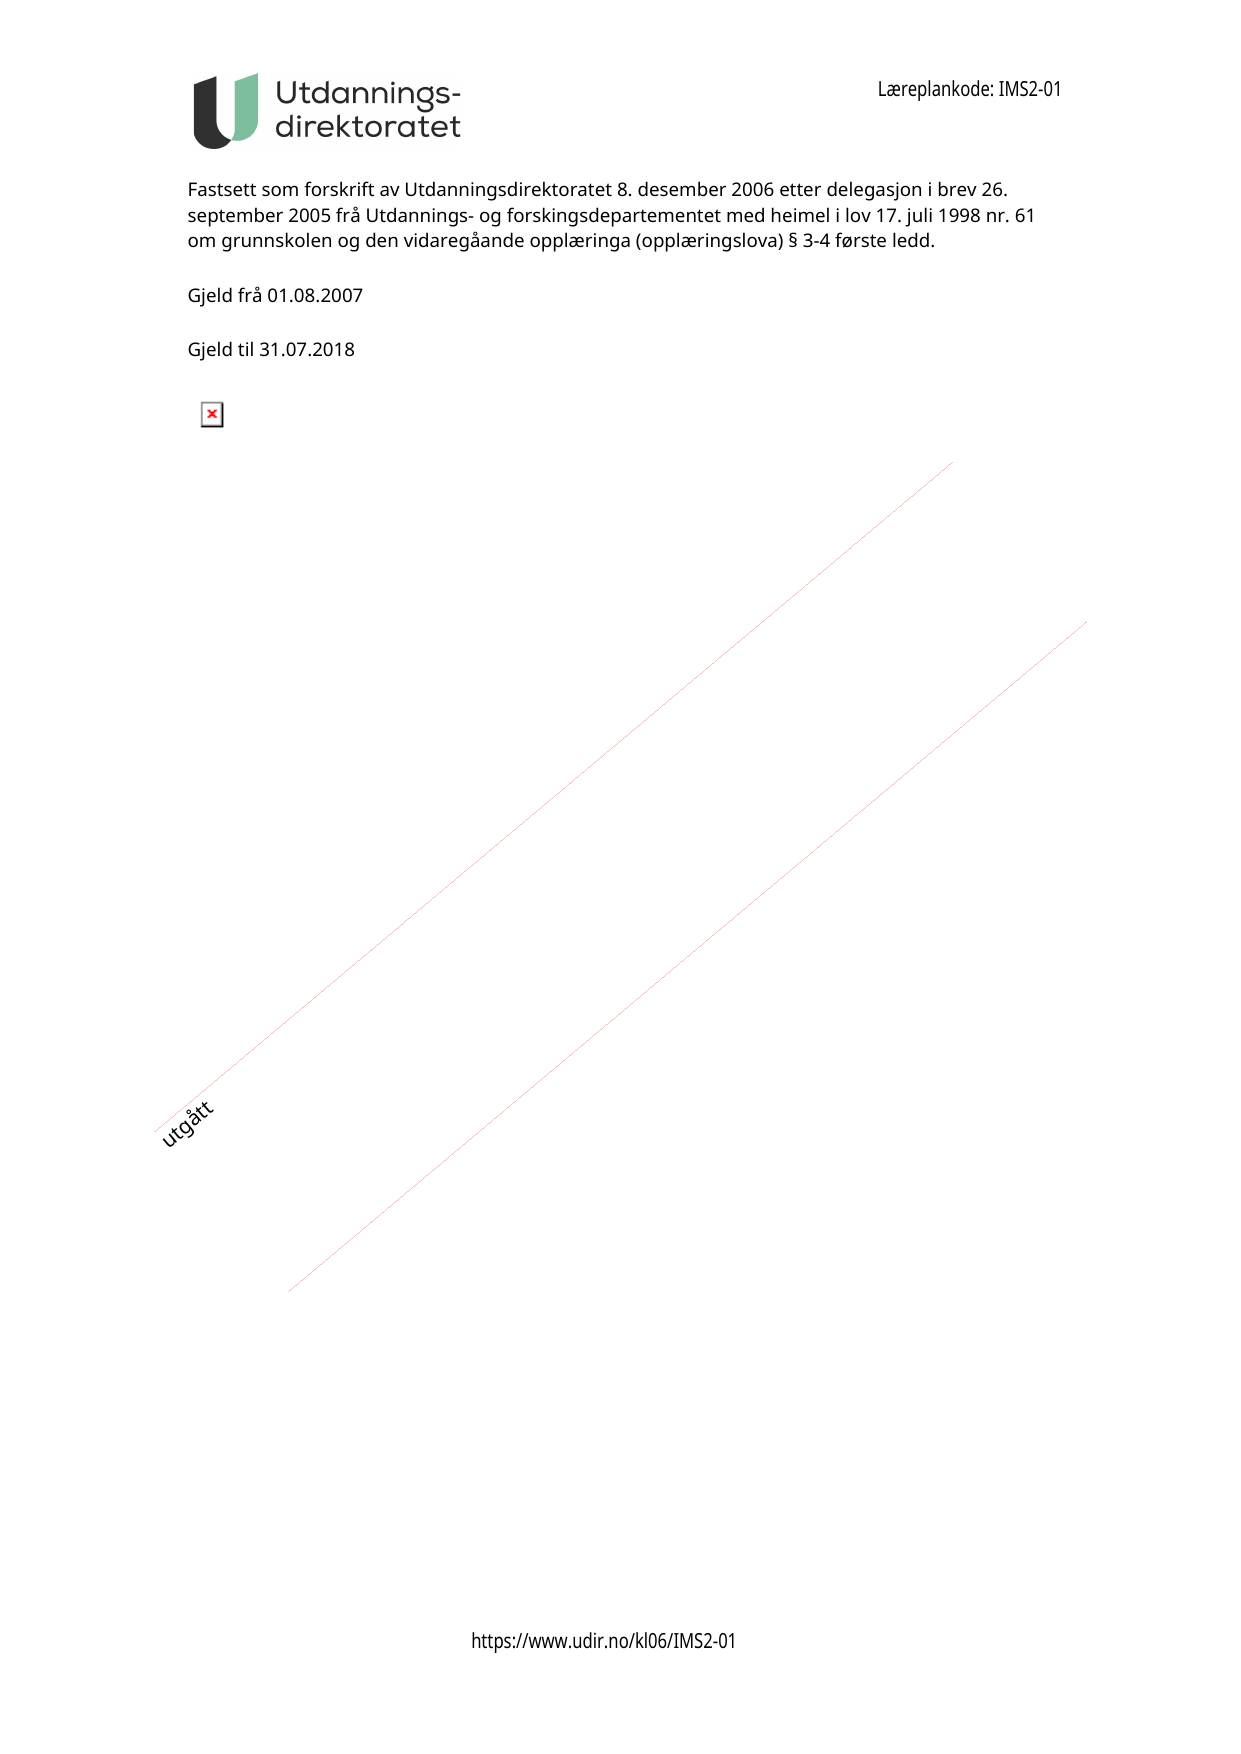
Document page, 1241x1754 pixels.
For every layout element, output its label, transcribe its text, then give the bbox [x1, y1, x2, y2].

picture [187, 391, 238, 442]
text Gjeld frå 01.08.2007 [368, 282, 1053, 308]
text Gjeld til 31.07.2018 [360, 337, 1053, 362]
picture [193, 73, 461, 149]
text Fastsett som forskrift av Utdanningsdirektoratet 8. desember 2006 etter delegasjon i brev 26. september 2005 frå Utdannings- og forskingsdepartementet med heimel i lov 17. juli 1998 nr. 61 om grunnskolen og den vidaregåande opplæringa (opplæringslova) § 3-4 første ledd. [187, 176, 1053, 253]
